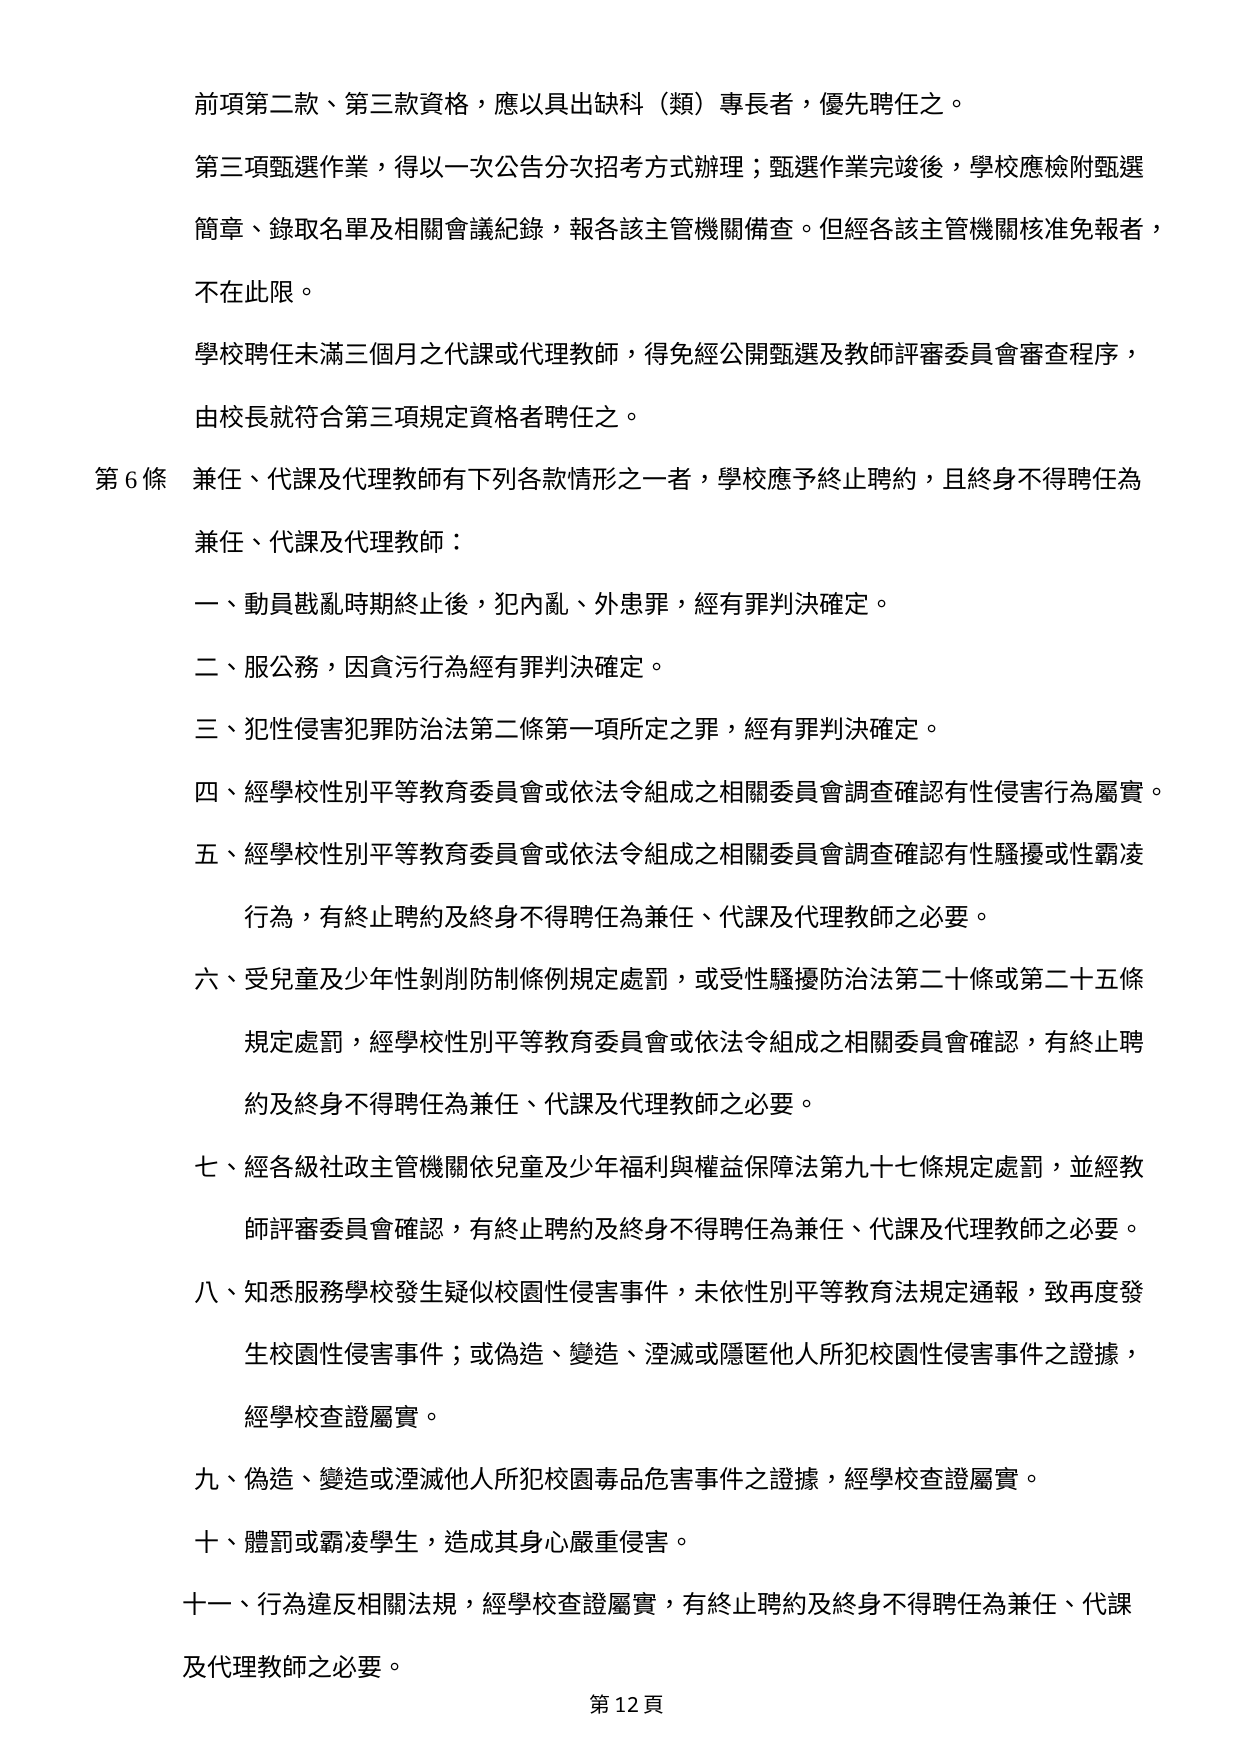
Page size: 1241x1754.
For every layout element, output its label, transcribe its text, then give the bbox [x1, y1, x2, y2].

text 六、受兒童及少年性剝削防制條例規定處罰，或受性騷擾防治法第二十條或第二十五條規定處罰，經學校性別平等教育委員會或依法令組成之相關委員會確認，有終止聘約及終身不得聘任為兼任、代課及代理教師之必要。 [194, 936, 1146, 1124]
text 第6條 兼任、代課及代理教師有下列各款情形之一者，學校應予終止聘約，且終身不得聘任為兼任、代課及代理教師： [94, 436, 1146, 561]
text 五、經學校性別平等教育委員會或依法令組成之相關委員會調查確認有性騷擾或性霸凌行為，有終止聘約及終身不得聘任為兼任、代課及代理教師之必要。 [194, 811, 1146, 936]
text 七、經各級社政主管機關依兒童及少年福利與權益保障法第九十七條規定處罰，並經教師評審委員會確認，有終止聘約及終身不得聘任為兼任、代課及代理教師之必要。 [194, 1124, 1146, 1249]
text 九、偽造、變造或湮滅他人所犯校園毒品危害事件之證據，經學校查證屬實。 [94, 1436, 1146, 1499]
text 一、動員戡亂時期終止後，犯內亂、外患罪，經有罪判決確定。 [94, 561, 1146, 624]
text 二、服公務，因貪污行為經有罪判決確定。 [94, 624, 1146, 686]
text 四、經學校性別平等教育委員會或依法令組成之相關委員會調查確認有性侵害行為屬實。 [194, 749, 1146, 811]
text 三、犯性侵害犯罪防治法第二條第一項所定之罪，經有罪判決確定。 [94, 686, 1146, 749]
text 八、知悉服務學校發生疑似校園性侵害事件，未依性別平等教育法規定通報，致再度發生校園性侵害事件；或偽造、變造、湮滅或隱匿他人所犯校園性侵害事件之證據，經學校查證屬實。 [194, 1249, 1146, 1436]
text 第三項甄選作業，得以一次公告分次招考方式辦理；甄選作業完竣後，學校應檢附甄選簡章、錄取名單及相關會議紀錄，報各該主管機關備查。但經各該主管機關核准免報者，不在此限。 [194, 124, 1146, 311]
text 十、體罰或霸凌學生，造成其身心嚴重侵害。 [94, 1499, 1146, 1561]
text 十一、行為違反相關法規，經學校查證屬實，有終止聘約及終身不得聘任為兼任、代課及代理教師之必要。 [182, 1561, 1146, 1686]
text 學校聘任未滿三個月之代課或代理教師，得免經公開甄選及教師評審委員會審查程序，由校長就符合第三項規定資格者聘任之。 [194, 311, 1146, 436]
text 前項第二款、第三款資格，應以具出缺科（類）專長者，優先聘任之。 [94, 61, 1146, 124]
